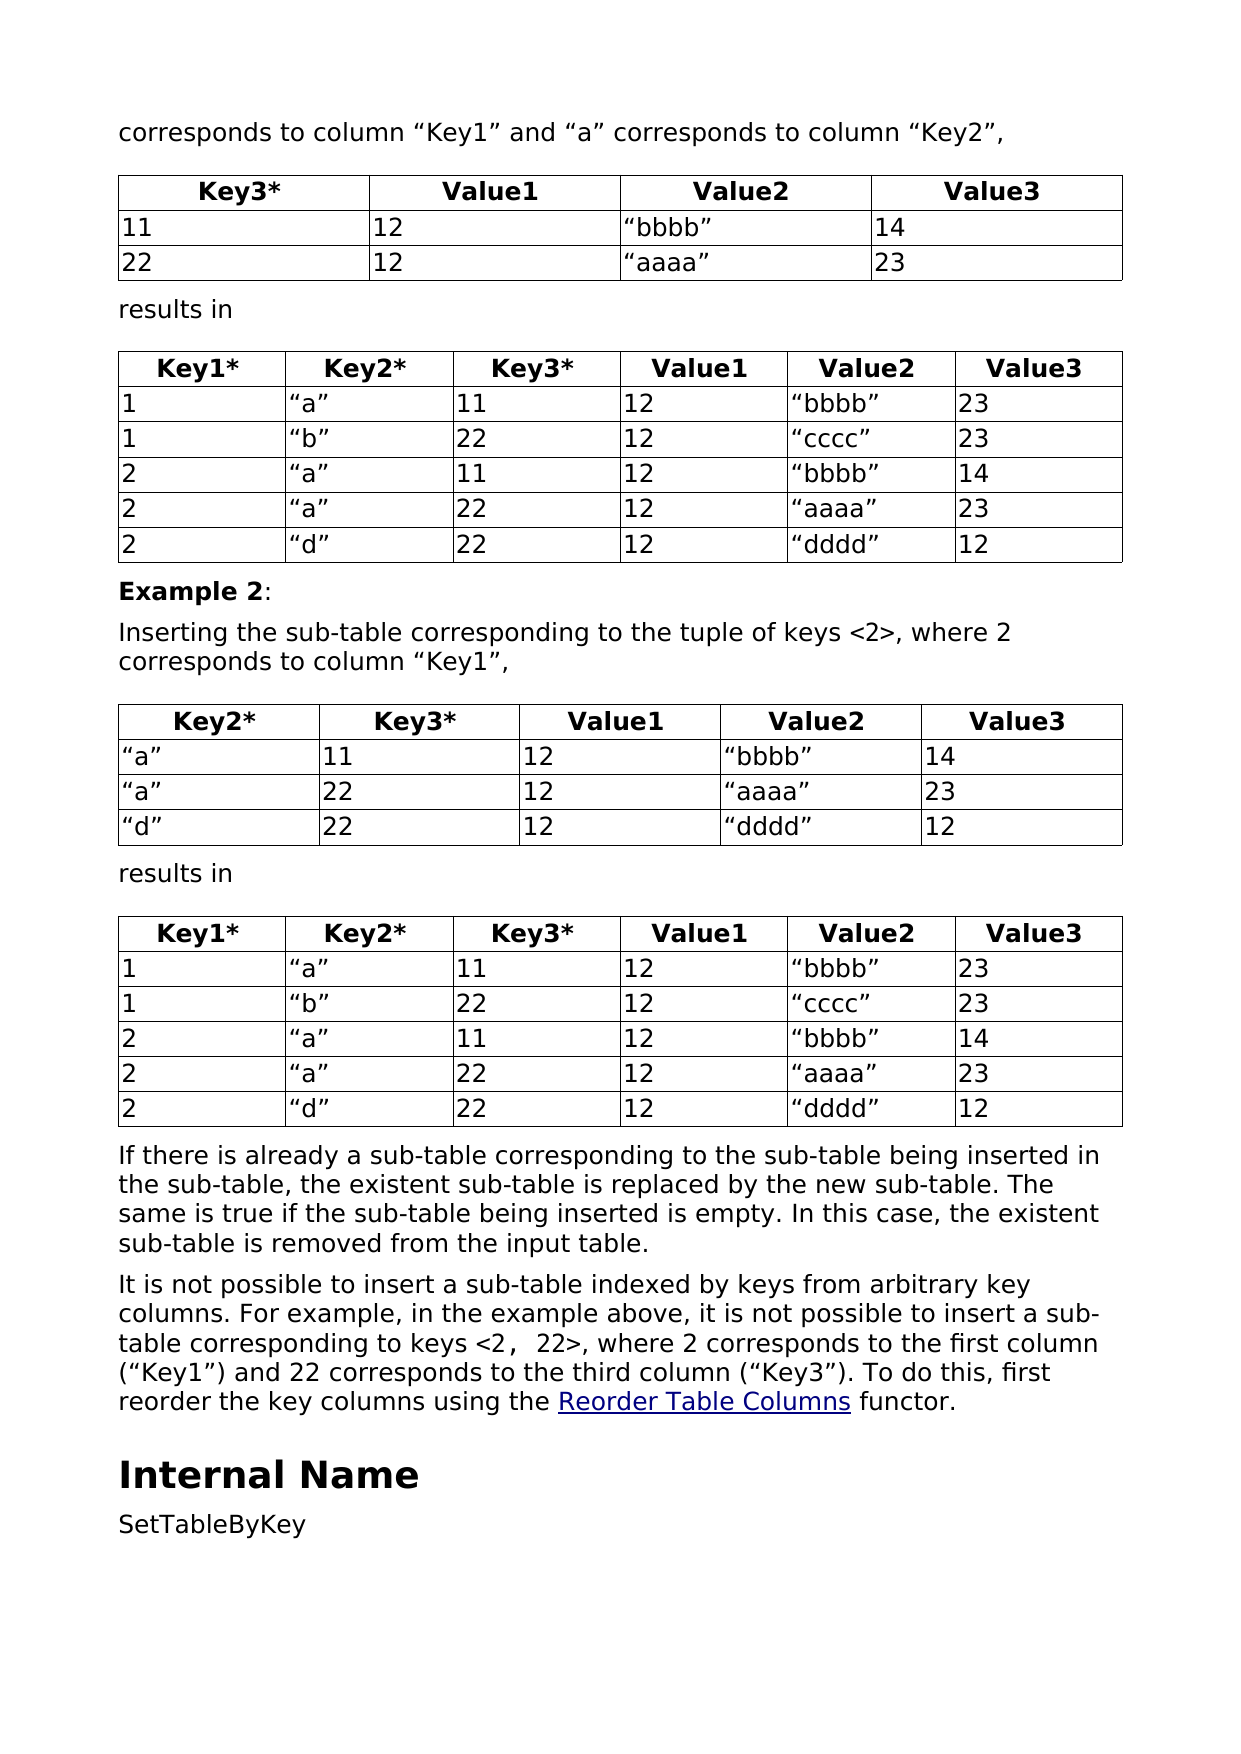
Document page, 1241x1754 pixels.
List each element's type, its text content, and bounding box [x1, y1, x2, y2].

table_cell “a” [286, 493, 453, 527]
table_cell “d” [286, 528, 453, 562]
table_header Value3 [872, 176, 1122, 210]
table_cell 12 [370, 246, 620, 280]
table_cell 12 [621, 458, 787, 492]
table_cell “a” [286, 387, 453, 421]
table_cell “dddd” [721, 810, 921, 844]
table_cell 12 [621, 1057, 787, 1091]
table_cell 22 [119, 246, 369, 280]
table_header Key2* [286, 352, 453, 386]
table_cell “bbbb” [788, 952, 955, 986]
table_header Value3 [956, 917, 1122, 951]
table_cell 12 [621, 1092, 787, 1126]
table_cell 12 [621, 422, 787, 457]
table_cell 11 [119, 211, 369, 245]
text Example 2: [118, 577, 1122, 606]
table_cell 11 [454, 458, 620, 492]
text It is not possible to insert a sub-table indexed by keys from arbitrary key columns. For example, in the example above, it is not possible to insert a sub-table corresponding to keys <2, 22>, where 2 corresponds to the first column (“Key1”) and 22 corresponds to the third column (“Key3”). To do this, first reorder the key columns using the Reorder Table Columns functor. [118, 1271, 1122, 1416]
table_cell “cccc” [788, 987, 955, 1021]
table_header Key2* [119, 705, 319, 739]
table_cell “aaaa” [788, 493, 955, 527]
table_cell 23 [956, 1057, 1122, 1091]
table_header Value2 [788, 917, 955, 951]
table_cell 12 [956, 1092, 1122, 1126]
text SetTableByKey [118, 1510, 1122, 1539]
table_cell 14 [922, 740, 1122, 774]
table_cell 12 [520, 810, 720, 844]
table_cell 14 [872, 211, 1122, 245]
table_cell 1 [119, 987, 285, 1021]
table_cell 23 [956, 952, 1122, 986]
table_cell “b” [286, 987, 453, 1021]
table_cell 22 [320, 775, 519, 809]
table_cell 22 [454, 987, 620, 1021]
table_cell 23 [956, 987, 1122, 1021]
table_cell 22 [320, 810, 519, 844]
table_cell 12 [621, 987, 787, 1021]
table_cell “a” [119, 740, 319, 774]
table_cell 23 [956, 493, 1122, 527]
table_cell “bbbb” [788, 1022, 955, 1056]
table_cell 12 [922, 810, 1122, 844]
table_header Key1* [119, 917, 285, 951]
table_cell 12 [621, 1022, 787, 1056]
table_cell 1 [119, 952, 285, 986]
table_cell 2 [119, 1092, 285, 1126]
table_cell 1 [119, 422, 285, 457]
table_cell 12 [621, 952, 787, 986]
table_header Value2 [721, 705, 921, 739]
table_cell 22 [454, 1057, 620, 1091]
table_cell “aaaa” [621, 246, 871, 280]
table_header Key3* [320, 705, 519, 739]
table_cell 12 [370, 211, 620, 245]
table_cell “aaaa” [721, 775, 921, 809]
table_cell 11 [320, 740, 519, 774]
table_cell 12 [621, 528, 787, 562]
table_cell “bbbb” [721, 740, 921, 774]
table_cell “bbbb” [621, 211, 871, 245]
table_cell 2 [119, 1057, 285, 1091]
table_cell 12 [520, 775, 720, 809]
table_cell “cccc” [788, 422, 955, 457]
table_cell 11 [454, 387, 620, 421]
table_cell “b” [286, 422, 453, 457]
table_cell “dddd” [788, 1092, 955, 1126]
table_header Value1 [621, 917, 787, 951]
table_cell 2 [119, 458, 285, 492]
table_cell “a” [286, 458, 453, 492]
table_header Value3 [922, 705, 1122, 739]
table_cell “d” [286, 1092, 453, 1126]
table_cell 2 [119, 493, 285, 527]
table_cell 14 [956, 458, 1122, 492]
subtitle Internal Name [118, 1454, 1122, 1497]
text If there is already a sub-table corresponding to the sub-table being inserted in the sub-table, the existent sub-table is replaced by the new sub-table. The same is true if the sub-table being inserted is empty. In this case, the existent sub-table is removed from the input table. [118, 1141, 1122, 1258]
table_header Value1 [370, 176, 620, 210]
table_cell 22 [454, 422, 620, 457]
table_cell 22 [454, 493, 620, 527]
table_cell “a” [286, 952, 453, 986]
table_cell 2 [119, 1022, 285, 1056]
table_header Value1 [621, 352, 787, 386]
table_header Key3* [454, 917, 620, 951]
table_cell 22 [454, 528, 620, 562]
table_cell “d” [119, 810, 319, 844]
table_header Key3* [119, 176, 369, 210]
table_cell 11 [454, 1022, 620, 1056]
table_header Value2 [621, 176, 871, 210]
table_cell “a” [119, 775, 319, 809]
table_header Value3 [956, 352, 1122, 386]
table_header Key1* [119, 352, 285, 386]
table_cell “a” [286, 1022, 453, 1056]
table_cell 2 [119, 528, 285, 562]
table_cell 14 [956, 1022, 1122, 1056]
table_cell “dddd” [788, 528, 955, 562]
table_cell 1 [119, 387, 285, 421]
table_header Key3* [454, 352, 620, 386]
table_cell 12 [520, 740, 720, 774]
text results in [118, 859, 1122, 888]
table_cell 22 [454, 1092, 620, 1126]
table_cell 23 [956, 387, 1122, 421]
table_cell 11 [454, 952, 620, 986]
table_cell 23 [872, 246, 1122, 280]
table_cell “bbbb” [788, 387, 955, 421]
table_cell 12 [956, 528, 1122, 562]
text Inserting the sub-table corresponding to the tuple of keys <2>, where 2 corresponds to column “Key1”, [118, 618, 1122, 677]
table_cell “a” [286, 1057, 453, 1091]
table_header Key2* [286, 917, 453, 951]
table_header Value2 [788, 352, 955, 386]
table_cell “aaaa” [788, 1057, 955, 1091]
table_cell 23 [956, 422, 1122, 457]
text results in [118, 295, 1122, 324]
table_cell “bbbb” [788, 458, 955, 492]
table_header Value1 [520, 705, 720, 739]
table_cell 12 [621, 493, 787, 527]
table_cell 12 [621, 387, 787, 421]
table_cell 23 [922, 775, 1122, 809]
text corresponds to column “Key1” and “a” corresponds to column “Key2”, [118, 118, 1122, 147]
